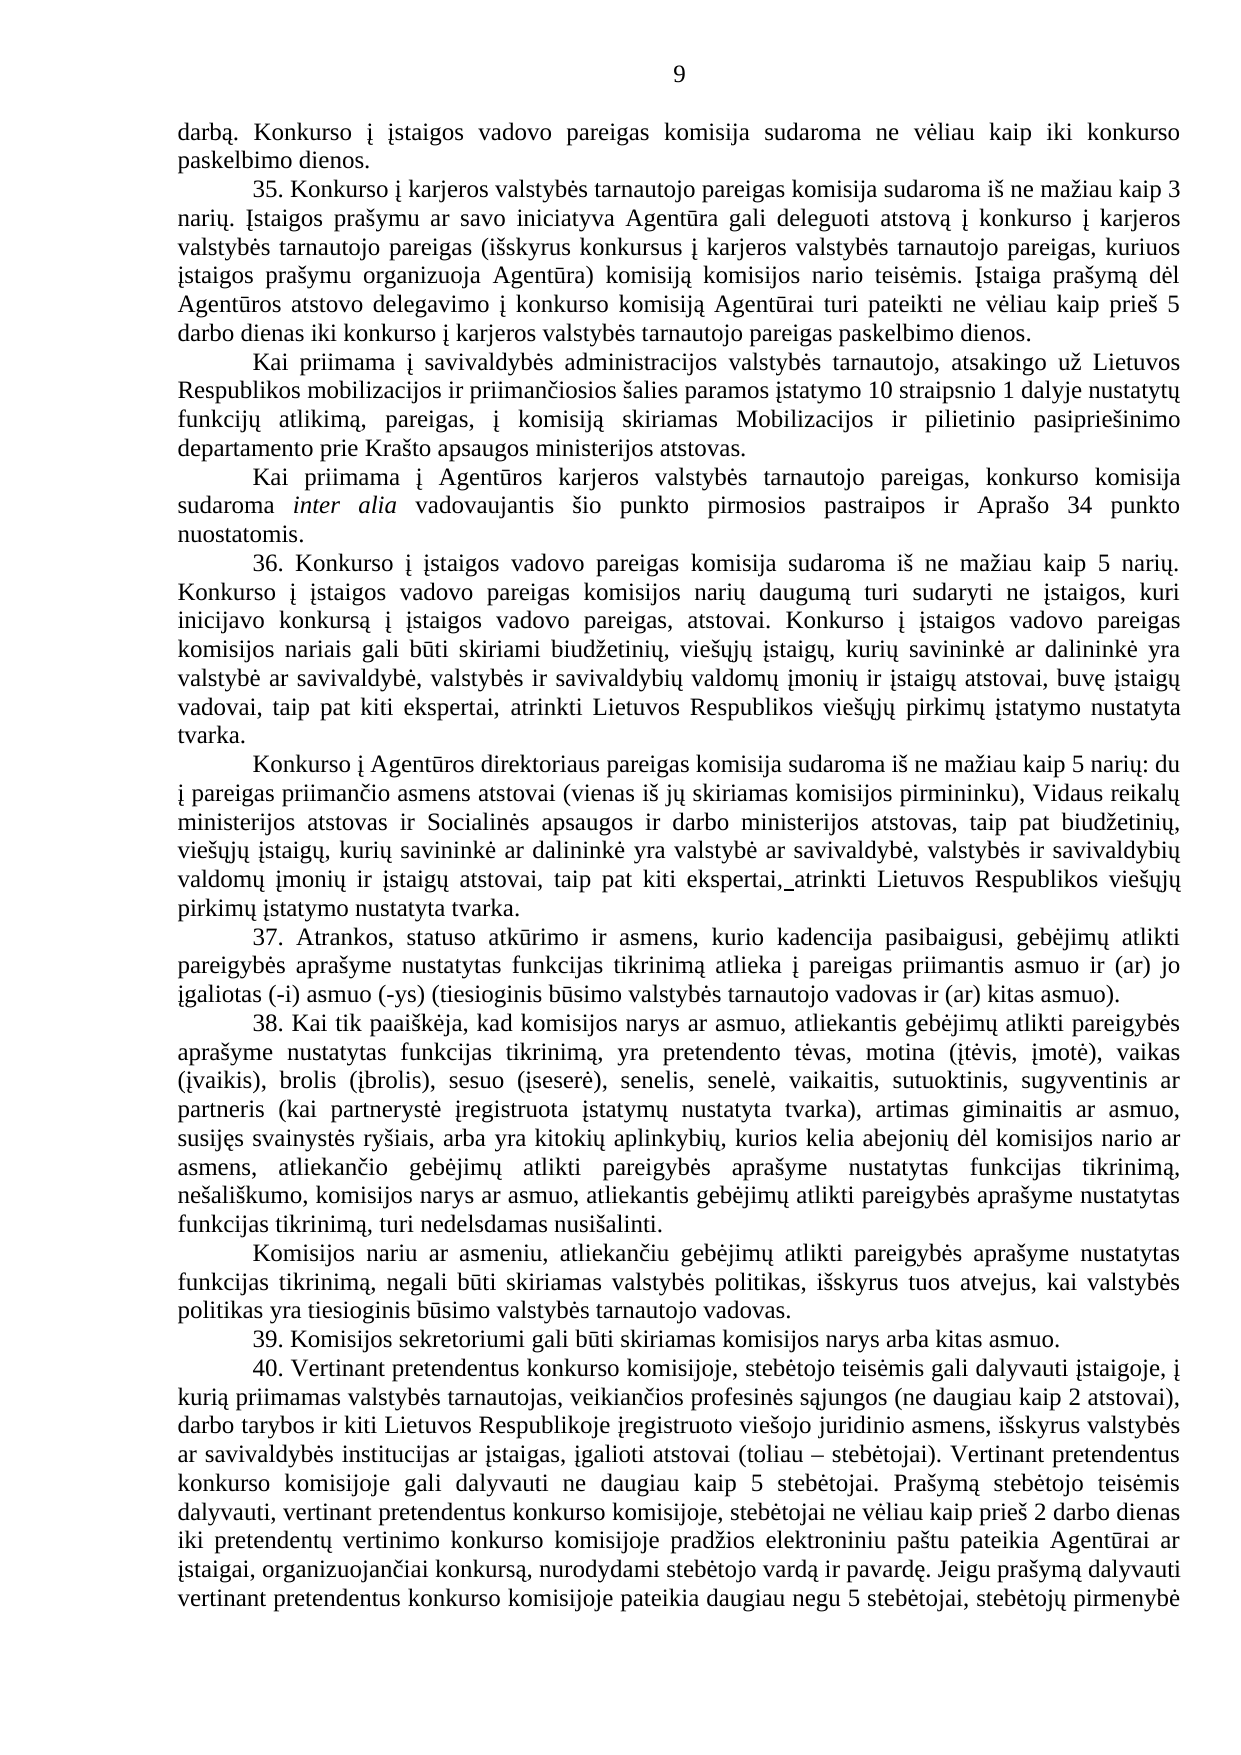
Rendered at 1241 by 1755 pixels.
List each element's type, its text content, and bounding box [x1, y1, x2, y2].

text Konkurso į Agentūros direktoriaus pareigas komisija sudaroma iš ne mažiau kaip 5 narių: du į pareigas priimančio asmens atstovai (vienas iš jų skiriamas komisijos pirmininku), Vidaus reikalų ministerijos atstovas ir Socialinės apsaugos ir darbo ministerijos atstovas, taip pat biudžetinių, viešųjų įstaigų, kurių savininkė ar dalininkė yra valstybė ar savivaldybė, valstybės ir savivaldybių valdomų įmonių ir įstaigų atstovai, taip pat kiti ekspertai, atrinkti Lietuvos Respublikos viešųjų pirkimų įstatymo nustatyta tvarka. [177, 749, 1181, 922]
text 38. Kai tik paaiškėja, kad komisijos narys ar asmuo, atliekantis gebėjimų atlikti pareigybės aprašyme nustatytas funkcijas tikrinimą, yra pretendento tėvas, motina (įtėvis, įmotė), vaikas (įvaikis), brolis (įbrolis), sesuo (įseserė), senelis, senelė, vaikaitis, sutuoktinis, sugyventinis ar partneris (kai partnerystė įregistruota įstatymų nustatyta tvarka), artimas giminaitis ar asmuo, susijęs svainystės ryšiais, arba yra kitokių aplinkybių, kurios kelia abejonių dėl komisijos nario ar asmens, atliekančio gebėjimų atlikti pareigybės aprašyme nustatytas funkcijas tikrinimą, nešališkumo, komisijos narys ar asmuo, atliekantis gebėjimų atlikti pareigybės aprašyme nustatytas funkcijas tikrinimą, turi nedelsdamas nusišalinti. [177, 1008, 1181, 1238]
text 40. Vertinant pretendentus konkurso komisijoje, stebėtojo teisėmis gali dalyvauti įstaigoje, į kurią priimamas valstybės tarnautojas, veikiančios profesinės sąjungos (ne daugiau kaip 2 atstovai), darbo tarybos ir kiti Lietuvos Respublikoje įregistruoto viešojo juridinio asmens, išskyrus valstybės ar savivaldybės institucijas ar įstaigas, įgalioti atstovai (toliau – stebėtojai). Vertinant pretendentus konkurso komisijoje gali dalyvauti ne daugiau kaip 5 stebėtojai. Prašymą stebėtojo teisėmis dalyvauti, vertinant pretendentus konkurso komisijoje, stebėtojai ne vėliau kaip prieš 2 darbo dienas iki pretendentų vertinimo konkurso komisijoje pradžios elektroniniu paštu pateikia Agentūrai ar įstaigai, organizuojančiai konkursą, nurodydami stebėtojo vardą ir pavardę. Jeigu prašymą dalyvauti vertinant pretendentus konkurso komisijoje pateikia daugiau negu 5 stebėtojai, stebėtojų pirmenybė [177, 1353, 1181, 1612]
text 37. Atrankos, statuso atkūrimo ir asmens, kurio kadencija pasibaigusi, gebėjimų atlikti pareigybės aprašyme nustatytas funkcijas tikrinimą atlieka į pareigas priimantis asmuo ir (ar) jo įgaliotas (-i) asmuo (-ys) (tiesioginis būsimo valstybės tarnautojo vadovas ir (ar) kitas asmuo). [177, 922, 1181, 1008]
text 39. Komisijos sekretoriumi gali būti skiriamas komisijos narys arba kitas asmuo. [177, 1324, 1181, 1353]
text 35. Konkurso į karjeros valstybės tarnautojo pareigas komisija sudaroma iš ne mažiau kaip 3 narių. Įstaigos prašymu ar savo iniciatyva Agentūra gali deleguoti atstovą į konkurso į karjeros valstybės tarnautojo pareigas (išskyrus konkursus į karjeros valstybės tarnautojo pareigas, kuriuos įstaigos prašymu organizuoja Agentūra) komisiją komisijos nario teisėmis. Įstaiga prašymą dėl Agentūros atstovo delegavimo į konkurso komisiją Agentūrai turi pateikti ne vėliau kaip prieš 5 darbo dienas iki konkurso į karjeros valstybės tarnautojo pareigas paskelbimo dienos. [177, 174, 1181, 347]
text Kai priimama į savivaldybės administracijos valstybės tarnautojo, atsakingo už Lietuvos Respublikos mobilizacijos ir priimančiosios šalies paramos įstatymo 10 straipsnio 1 dalyje nustatytų funkcijų atlikimą, pareigas, į komisiją skiriamas Mobilizacijos ir pilietinio pasipriešinimo departamento prie Krašto apsaugos ministerijos atstovas. [177, 347, 1181, 462]
text Kai priimama į Agentūros karjeros valstybės tarnautojo pareigas, konkurso komisija sudaroma inter alia vadovaujantis šio punkto pirmosios pastraipos ir Aprašo 34 punkto nuostatomis. [177, 462, 1181, 548]
text Komisijos nariu ar asmeniu, atliekančiu gebėjimų atlikti pareigybės aprašyme nustatytas funkcijas tikrinimą, negali būti skiriamas valstybės politikas, išskyrus tuos atvejus, kai valstybės politikas yra tiesioginis būsimo valstybės tarnautojo vadovas. [177, 1238, 1181, 1324]
text 36. Konkurso į įstaigos vadovo pareigas komisija sudaroma iš ne mažiau kaip 5 narių. Konkurso į įstaigos vadovo pareigas komisijos narių daugumą turi sudaryti ne įstaigos, kuri inicijavo konkursą į įstaigos vadovo pareigas, atstovai. Konkurso į įstaigos vadovo pareigas komisijos nariais gali būti skiriami biudžetinių, viešųjų įstaigų, kurių savininkė ar dalininkė yra valstybė ar savivaldybė, valstybės ir savivaldybių valdomų įmonių ir įstaigų atstovai, buvę įstaigų vadovai, taip pat kiti ekspertai, atrinkti Lietuvos Respublikos viešųjų pirkimų įstatymo nustatyta tvarka. [177, 548, 1181, 749]
text darbą. Konkurso į įstaigos vadovo pareigas komisija sudaroma ne vėliau kaip iki konkurso paskelbimo dienos. [177, 117, 1181, 174]
